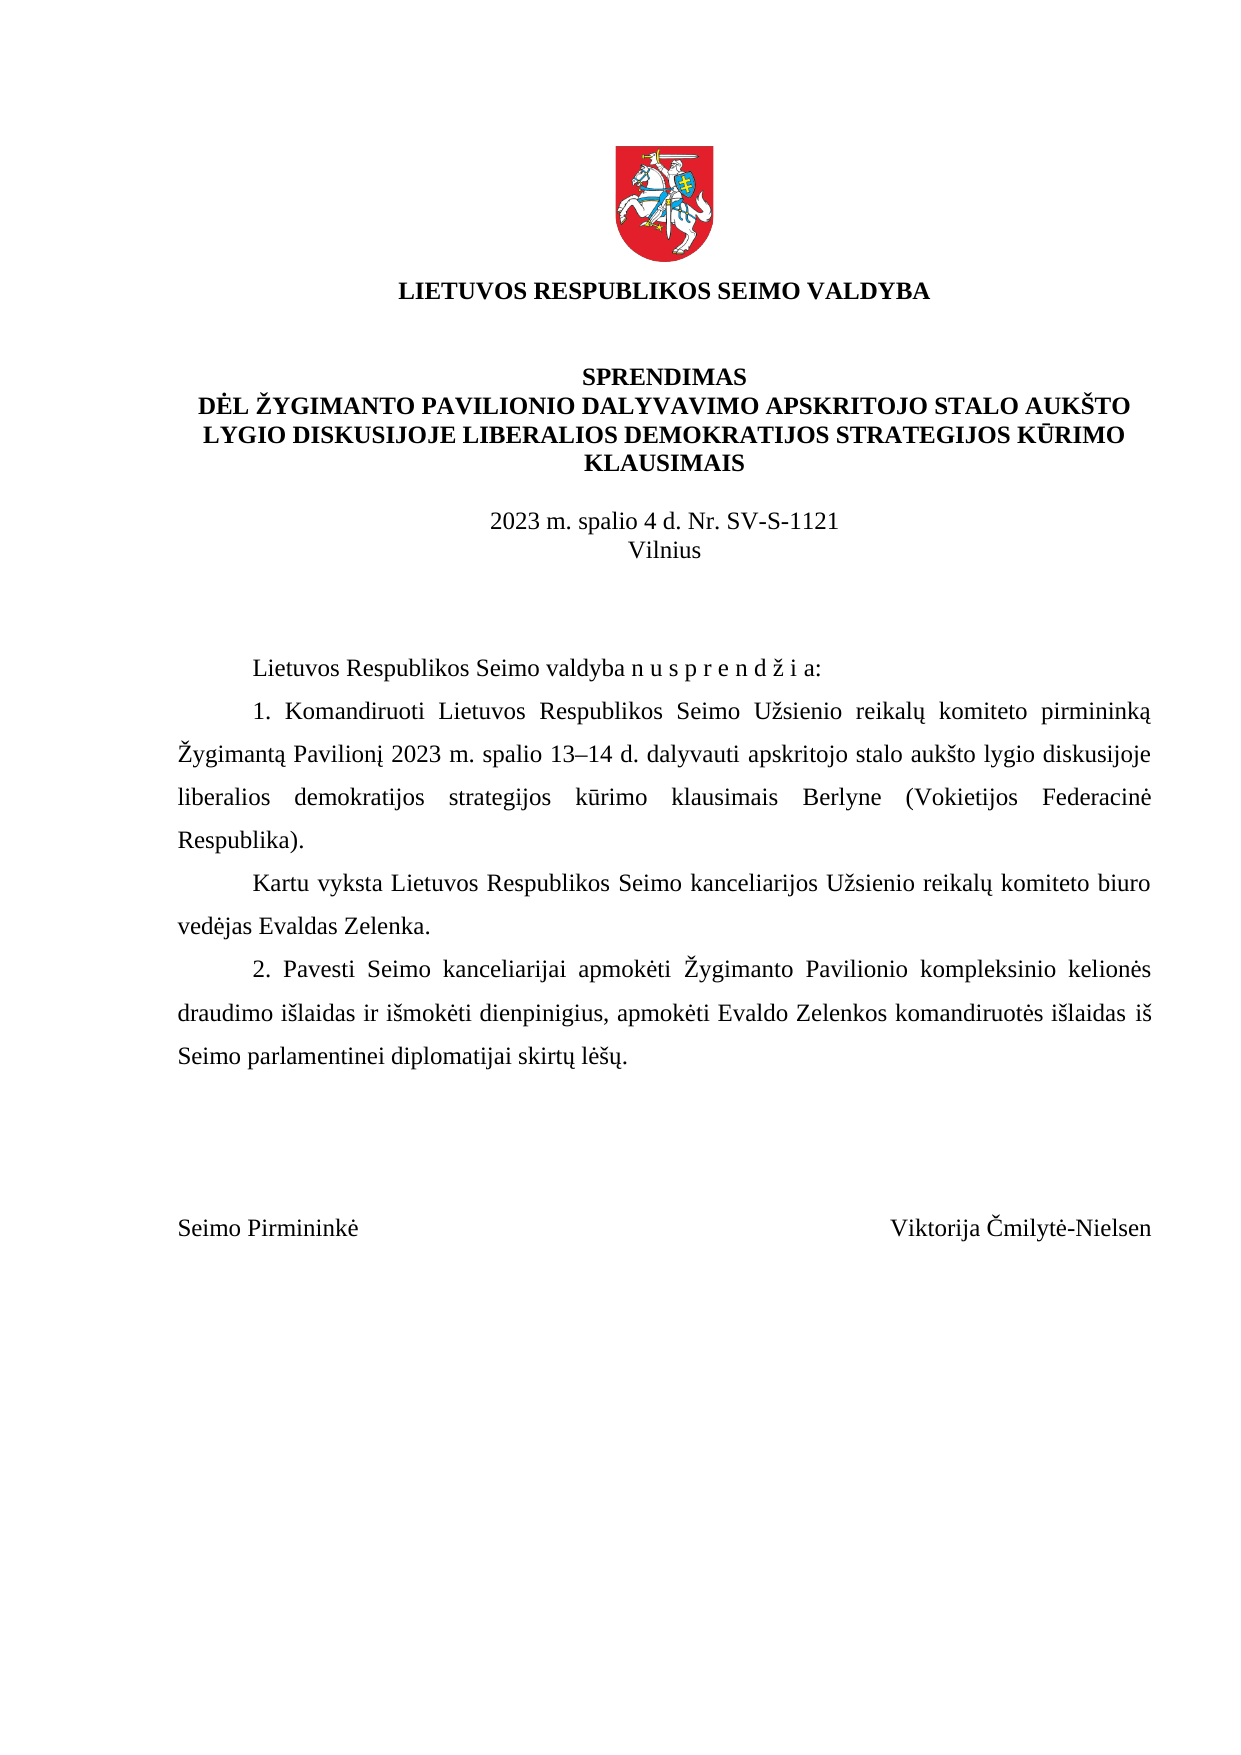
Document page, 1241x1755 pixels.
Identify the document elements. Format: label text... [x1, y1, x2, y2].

text Vilnius [177, 535, 1152, 563]
text 2. Pavesti Seimo kanceliarijai apmokėti Žygimanto Pavilionio kompleksinio kelionės draudimo išlaidas ir išmokėti dienpinigius, apmokėti Evaldo Zelenkos komandiruotės išlaidas iš Seimo parlamentinei diplomatijai skirtų lėšų. [177, 954, 1152, 1069]
text Kartu vyksta Lietuvos Respublikos Seimo kanceliarijos Užsienio reikalų komiteto biuro vedėjas Evaldas Zelenka. [177, 868, 1152, 940]
text SPRENDIMAS [177, 362, 1152, 391]
text 1. Komandiruoti Lietuvos Respublikos Seimo Užsienio reikalų komiteto pirmininką Žygimantą Pavilionį 2023 m. spalio 13–14 d. dalyvauti apskritojo stalo aukšto lygio diskusijoje liberalios demokratijos strategijos kūrimo klausimais Berlyne (Vokietijos Federacinė Respublika). [177, 696, 1152, 854]
text DĖL ŽYGIMANTO PAVILIONIO DALYVAVIMO APSKRITOJO STALO AUKŠTO LYGIO DISKUSIJOJE LIBERALIOS DEMOKRATIJOS STRATEGIJOS KŪRIMO KLAUSIMAIS [177, 391, 1152, 477]
text 2023 m. spalio 4 d. Nr. SV-S-1121 [177, 506, 1152, 535]
text LIETUVOS RESPUBLIKOS SEIMO VALDYBA [177, 276, 1152, 305]
text Lietuvos Respublikos Seimo valdyba nusprendžia: [177, 653, 1152, 681]
text Seimo Pirmininkė Viktorija Čmilytė-Nielsen [177, 1213, 1152, 1242]
